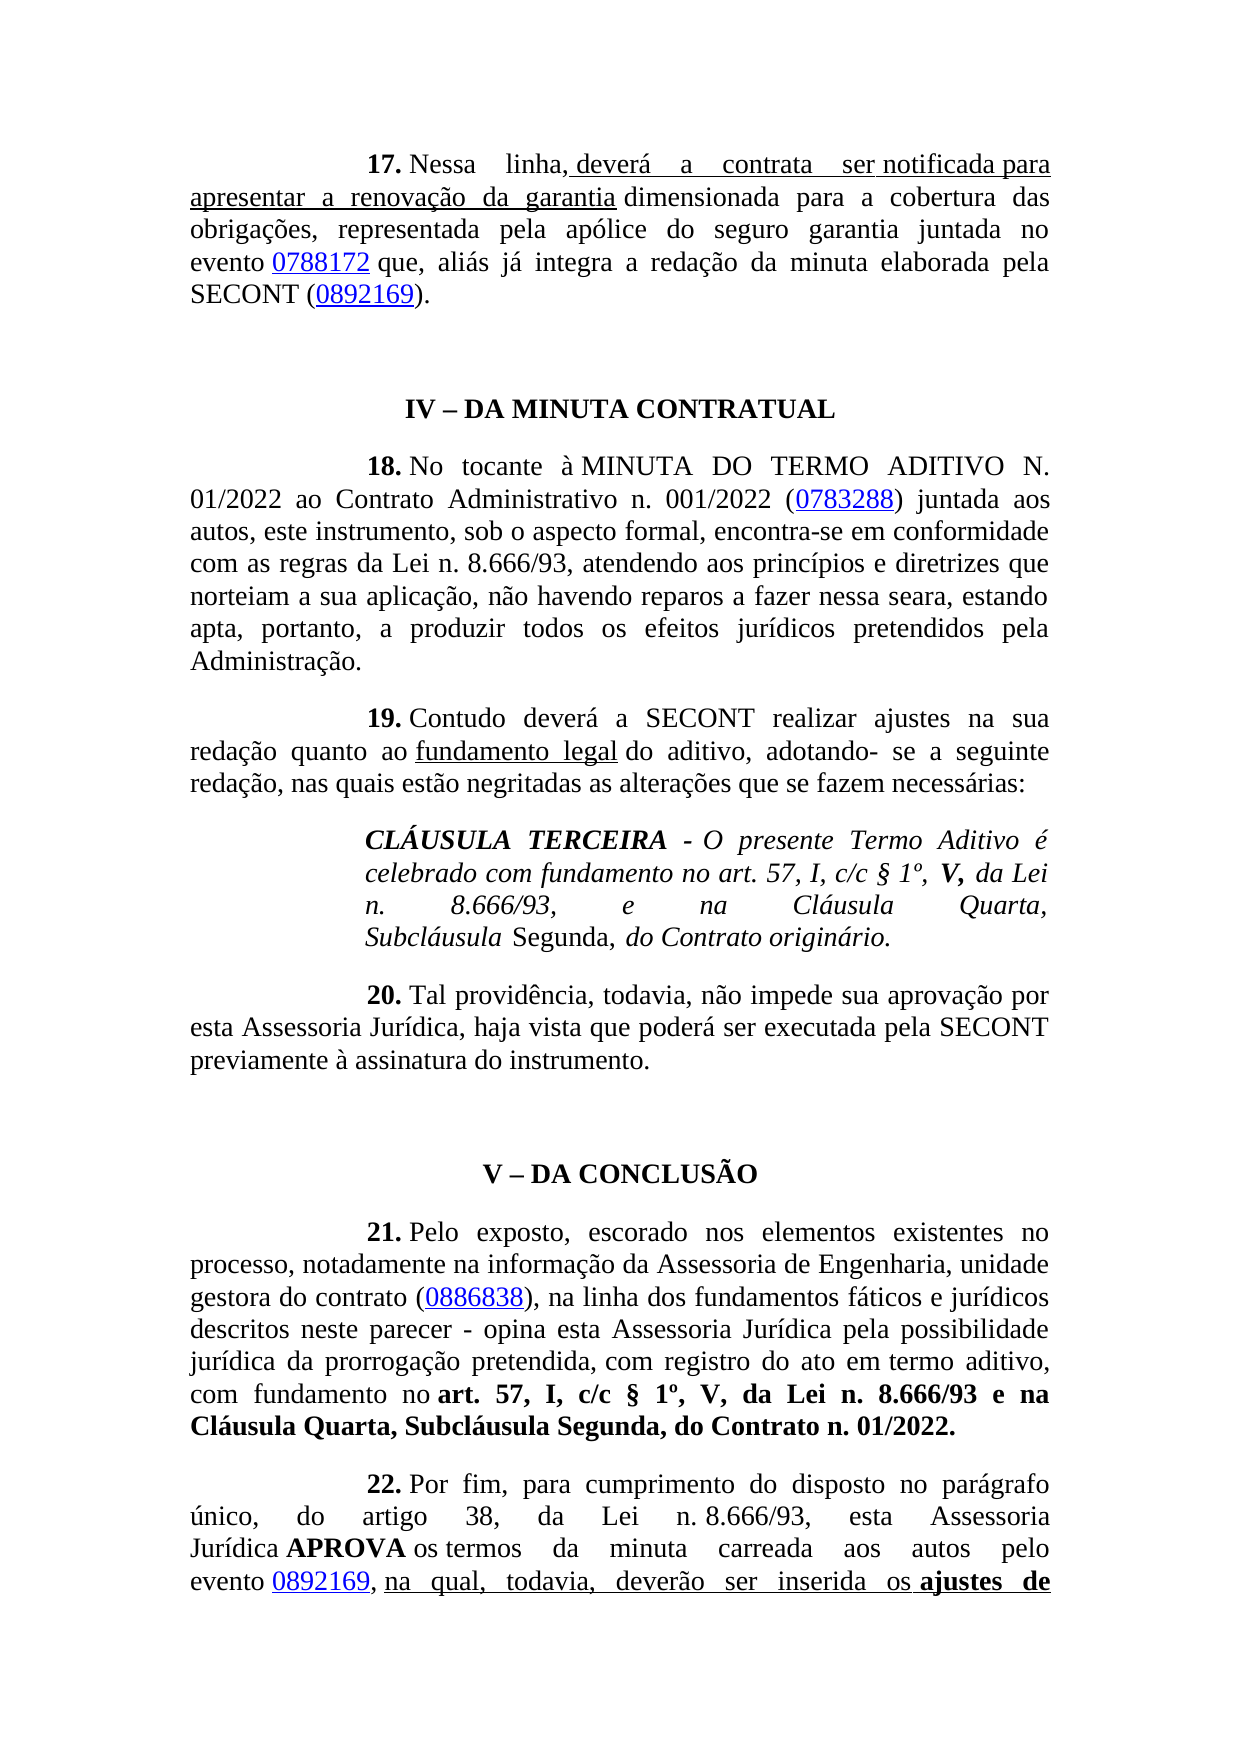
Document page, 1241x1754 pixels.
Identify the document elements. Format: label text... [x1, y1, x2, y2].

text 19. Contudo deverá a SECONT realizar ajustes na sua redação quanto ao fundamento legal do aditivo, adotando- se a seguinte redação, nas quais estão negritadas as alterações que se fazem necessárias: [190, 701, 1051, 798]
text 22. Por fim, para cumprimento do disposto no parágrafo único, do artigo 38, da Lei n. 8.666/93, esta Assessoria Jurídica APROVA os termos da minuta carreada aos autos pelo evento 0892169, na qual, todavia, deverão ser inserida os ajustes de [190, 1467, 1051, 1596]
text 18. No tocante à MINUTA DO TERMO ADITIVO N. 01/2022 ao Contrato Administrativo n. 001/2022 (0783288) juntada aos autos, este instrumento, sob o aspecto formal, encontra-se em conformidade com as regras da Lei n. 8.666/93, atendendo aos princípios e diretrizes que norteiam a sua aplicação, não havendo reparos a fazer nessa seara, estando apta, portanto, a produzir todos os efeitos jurídicos pretendidos pela Administração. [190, 449, 1051, 676]
text 17. Nessa linha, deverá a contrata ser notificada para apresentar a renovação da garantia dimensionada para a cobertura das obrigações, representada pela apólice do seguro garantia juntada no evento 0788172 que, aliás já integra a redação da minuta elaborada pela SECONT (0892169). [190, 148, 1051, 309]
text V – DA CONCLUSÃO [190, 1157, 1051, 1190]
text IV – DA MINUTA CONTRATUAL [190, 392, 1051, 424]
text 21. Pelo exposto, escorado nos elementos existentes no processo, notadamente na informação da Assessoria de Engenharia, unidade gestora do contrato (0886838), na linha dos fundamentos fáticos e jurídicos descritos neste parecer - opina esta Assessoria Jurídica pela possibilidade jurídica da prorrogação pretendida, com registro do ato em termo aditivo, com fundamento no art. 57, I, c/c § 1º, V, da Lei n. 8.666/93 e na Cláusula Quarta, Subcláusula Segunda, do Contrato n. 01/2022. [190, 1215, 1051, 1442]
text 20. Tal providência, todavia, não impede sua aprovação por esta Assessoria Jurídica, haja vista que poderá ser executada pela SECONT previamente à assinatura do instrumento. [190, 978, 1051, 1075]
text CLÁUSULA TERCEIRA - O presente Termo Aditivo é celebrado com fundamento no art. 57, I, c/c § 1º, V, da Lei n. 8.666/93, e na Cláusula Quarta, Subcláusula Segunda, do Contrato originário. [365, 823, 1051, 953]
